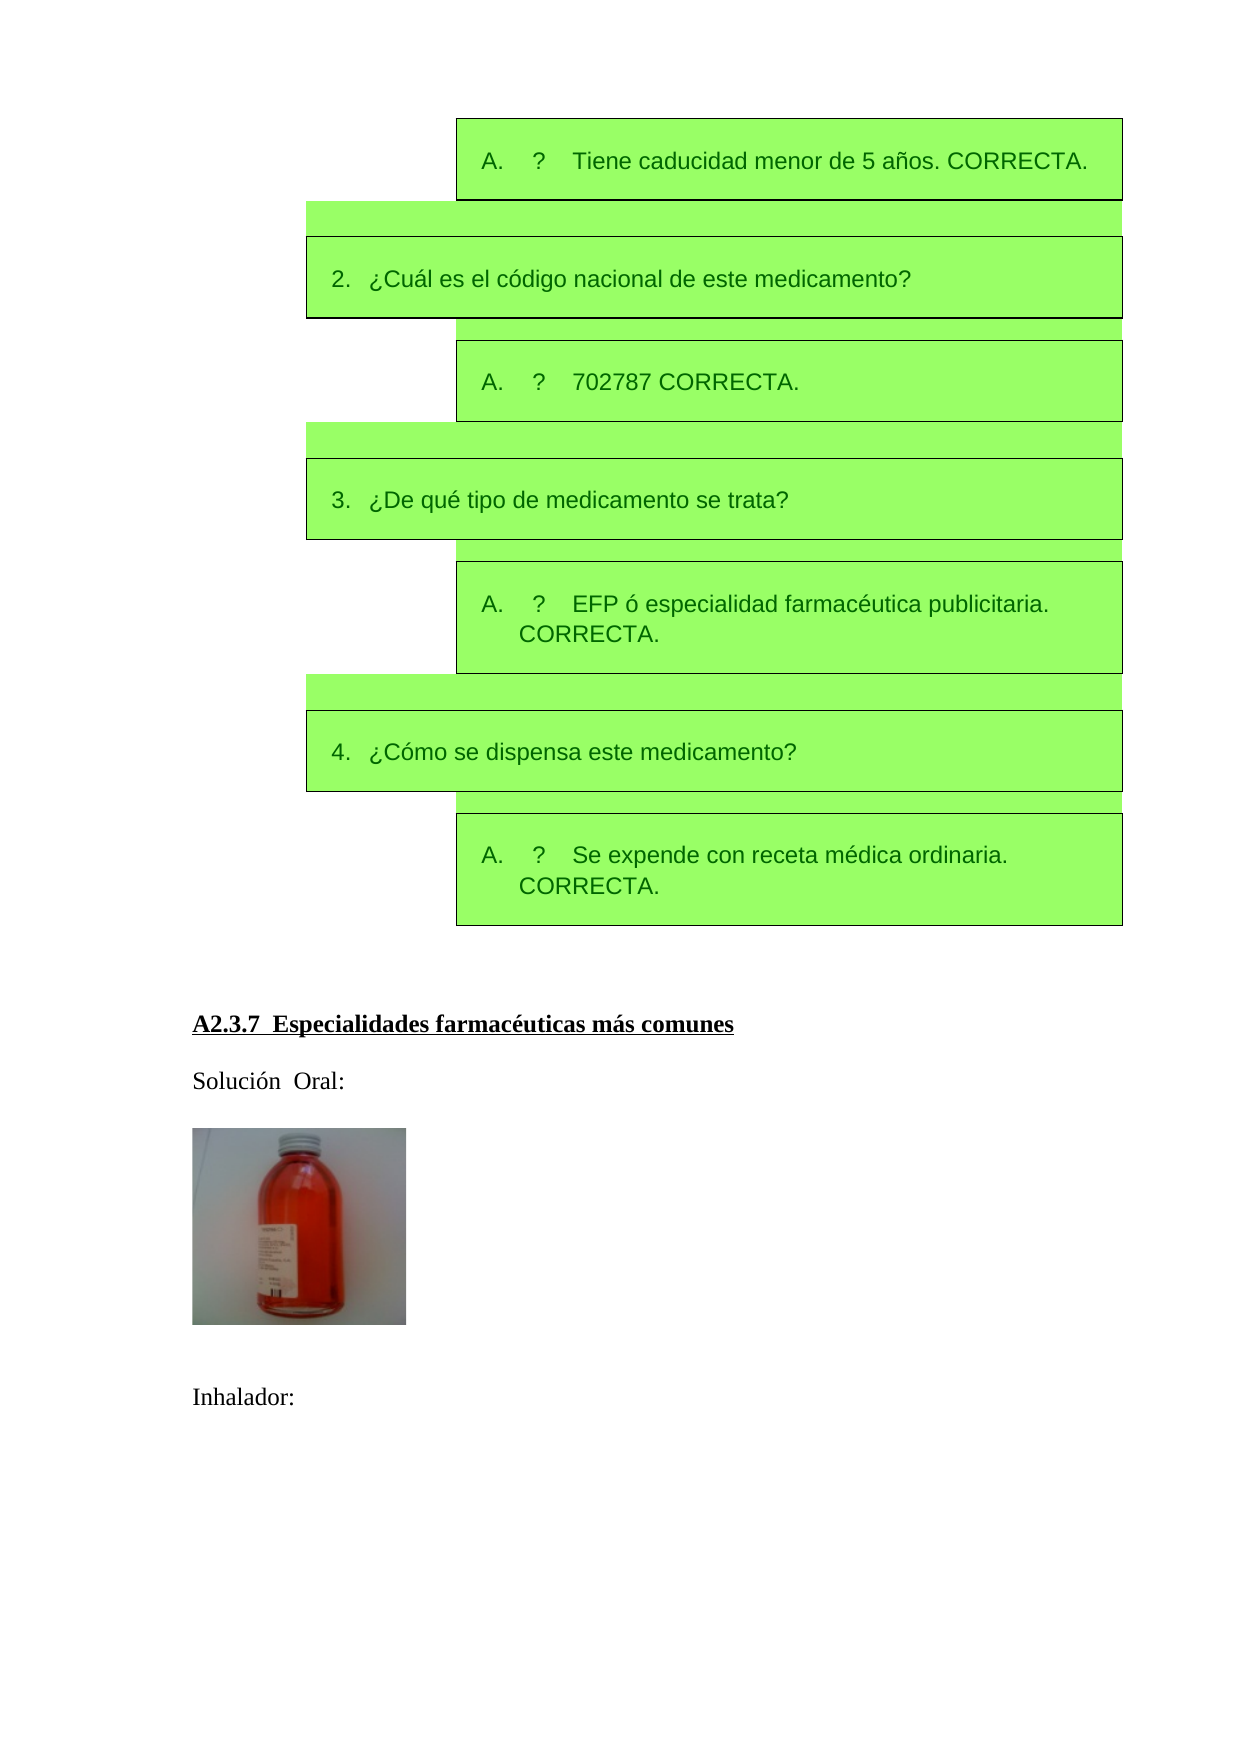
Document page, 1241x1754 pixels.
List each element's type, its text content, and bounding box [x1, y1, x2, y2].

list ? 702787 CORRECTA. [457, 341, 1122, 421]
text A2.3.7 Especialidades farmacéuticas más comunes [192, 1009, 1122, 1037]
text Solución Oral: [192, 1066, 1122, 1095]
list ¿Cuál es el código nacional de este medicamento? [307, 237, 1122, 317]
list ? EFP ó especialidad farmacéutica publicitaria. CORRECTA. [457, 562, 1122, 673]
picture [192, 1128, 407, 1325]
list ? Se expende con receta médica ordinaria. CORRECTA. [457, 814, 1122, 925]
list ¿De qué tipo de medicamento se trata? [307, 459, 1122, 539]
list ? Tiene caducidad menor de 5 años. CORRECTA. [457, 119, 1122, 199]
text Inhalador: [192, 1382, 1122, 1411]
list ¿Cómo se dispensa este medicamento? [307, 711, 1122, 791]
